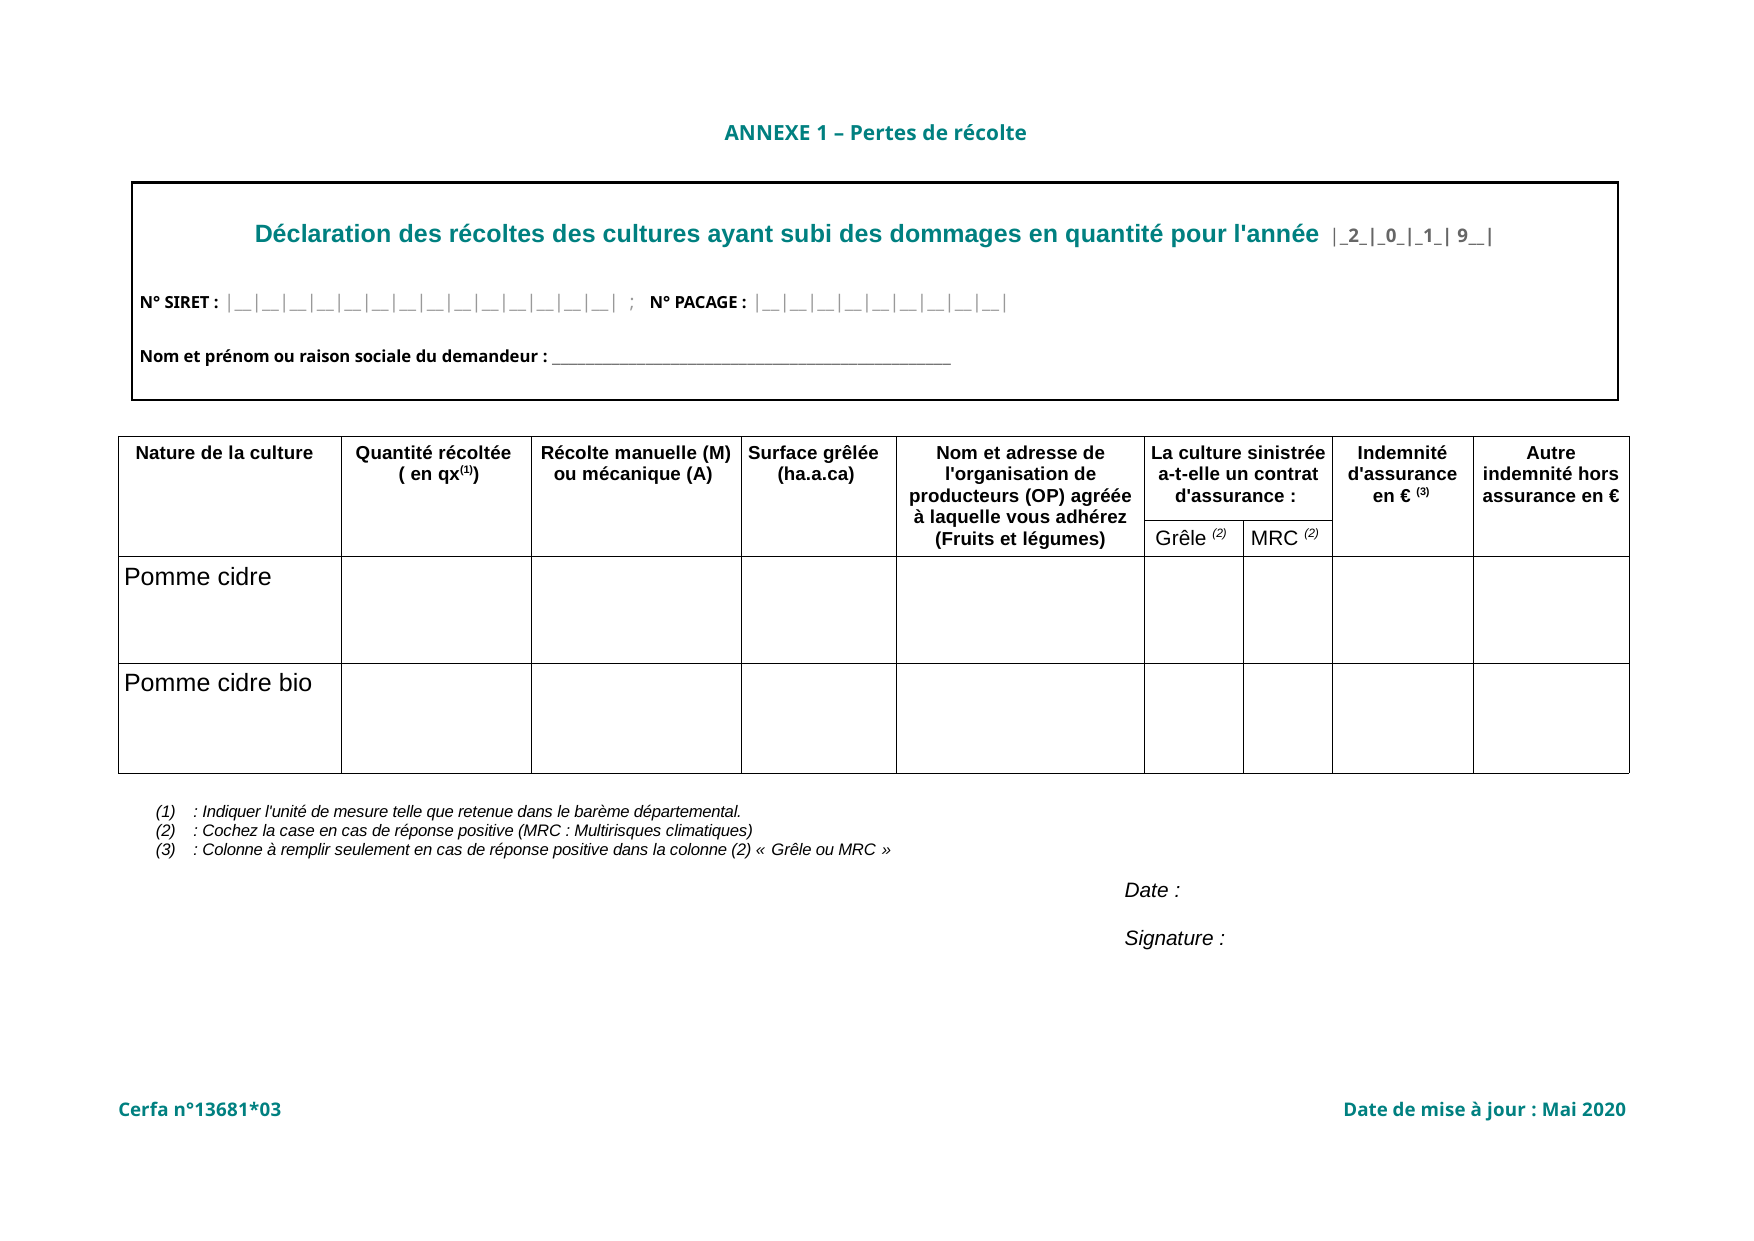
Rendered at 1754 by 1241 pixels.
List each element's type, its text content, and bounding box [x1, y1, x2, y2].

table_header Nom et adresse de l'organisation de producteurs (OP) agréée à laquelle vous adhérez (Fruits et légumes) [897, 437, 1144, 556]
table_cell [742, 664, 896, 772]
table_cell [742, 557, 896, 662]
text ANNEXE 1 – Pertes de récolte [561, 118, 1626, 147]
table_header Surface grêlée (ha.a.ca) [742, 437, 896, 556]
table_cell Grêle (2) [1145, 521, 1243, 556]
table_header Indemnité d'assurance en € (3) [1333, 437, 1473, 556]
table_header Récolte manuelle (M) ou mécanique (A) [532, 437, 741, 556]
table_header Nature de la culture [119, 437, 341, 556]
table_cell MRC (2) [1244, 521, 1332, 556]
text Date : [1124, 878, 1626, 902]
table_cell [897, 557, 1144, 662]
table_cell [1145, 664, 1243, 772]
table_cell [1333, 557, 1473, 662]
table_cell Pomme cidre [119, 557, 341, 662]
table_header Autre indemnité hors assurance en € [1474, 437, 1629, 556]
table_cell [897, 664, 1144, 772]
table_cell Pomme cidre bio [119, 664, 341, 772]
table_header Quantité récoltée ( en qx(1)) [342, 437, 531, 556]
table_cell [342, 557, 531, 662]
table_header Déclaration des récoltes des cultures ayant subi des dommages en quantité pour l'année |_2_|_0_|_1_| 9__| N° SIRET : |__|__|__|__|__|__|__|__|__|__|__|__|__|__| ; N° PACAGE : |__|__|__|__|__|__|__|__|__| Nom et prénom ou raison sociale du demandeur : _______________________________________________ [125, 176, 1624, 407]
table_cell [1474, 664, 1629, 772]
table_cell [1244, 664, 1332, 772]
table_cell [1333, 664, 1473, 772]
table_cell [532, 557, 741, 662]
table_cell [532, 664, 741, 772]
table_header La culture sinistrée a-t-elle un contrat d'assurance : [1145, 437, 1332, 520]
table_cell [1474, 557, 1629, 662]
table_cell [1244, 557, 1332, 662]
table_cell [1145, 557, 1243, 662]
list : Indiquer l'unité de mesure telle que retenue dans le barème départemental. [156, 802, 1626, 821]
text Signature : [1124, 926, 1626, 950]
table_cell [342, 664, 531, 772]
list : Colonne à remplir seulement en cas de réponse positive dans la colonne (2) « Grêle ou MRC » [156, 840, 1626, 859]
list : Cochez la case en cas de réponse positive (MRC : Multirisques climatiques) [156, 821, 1626, 840]
